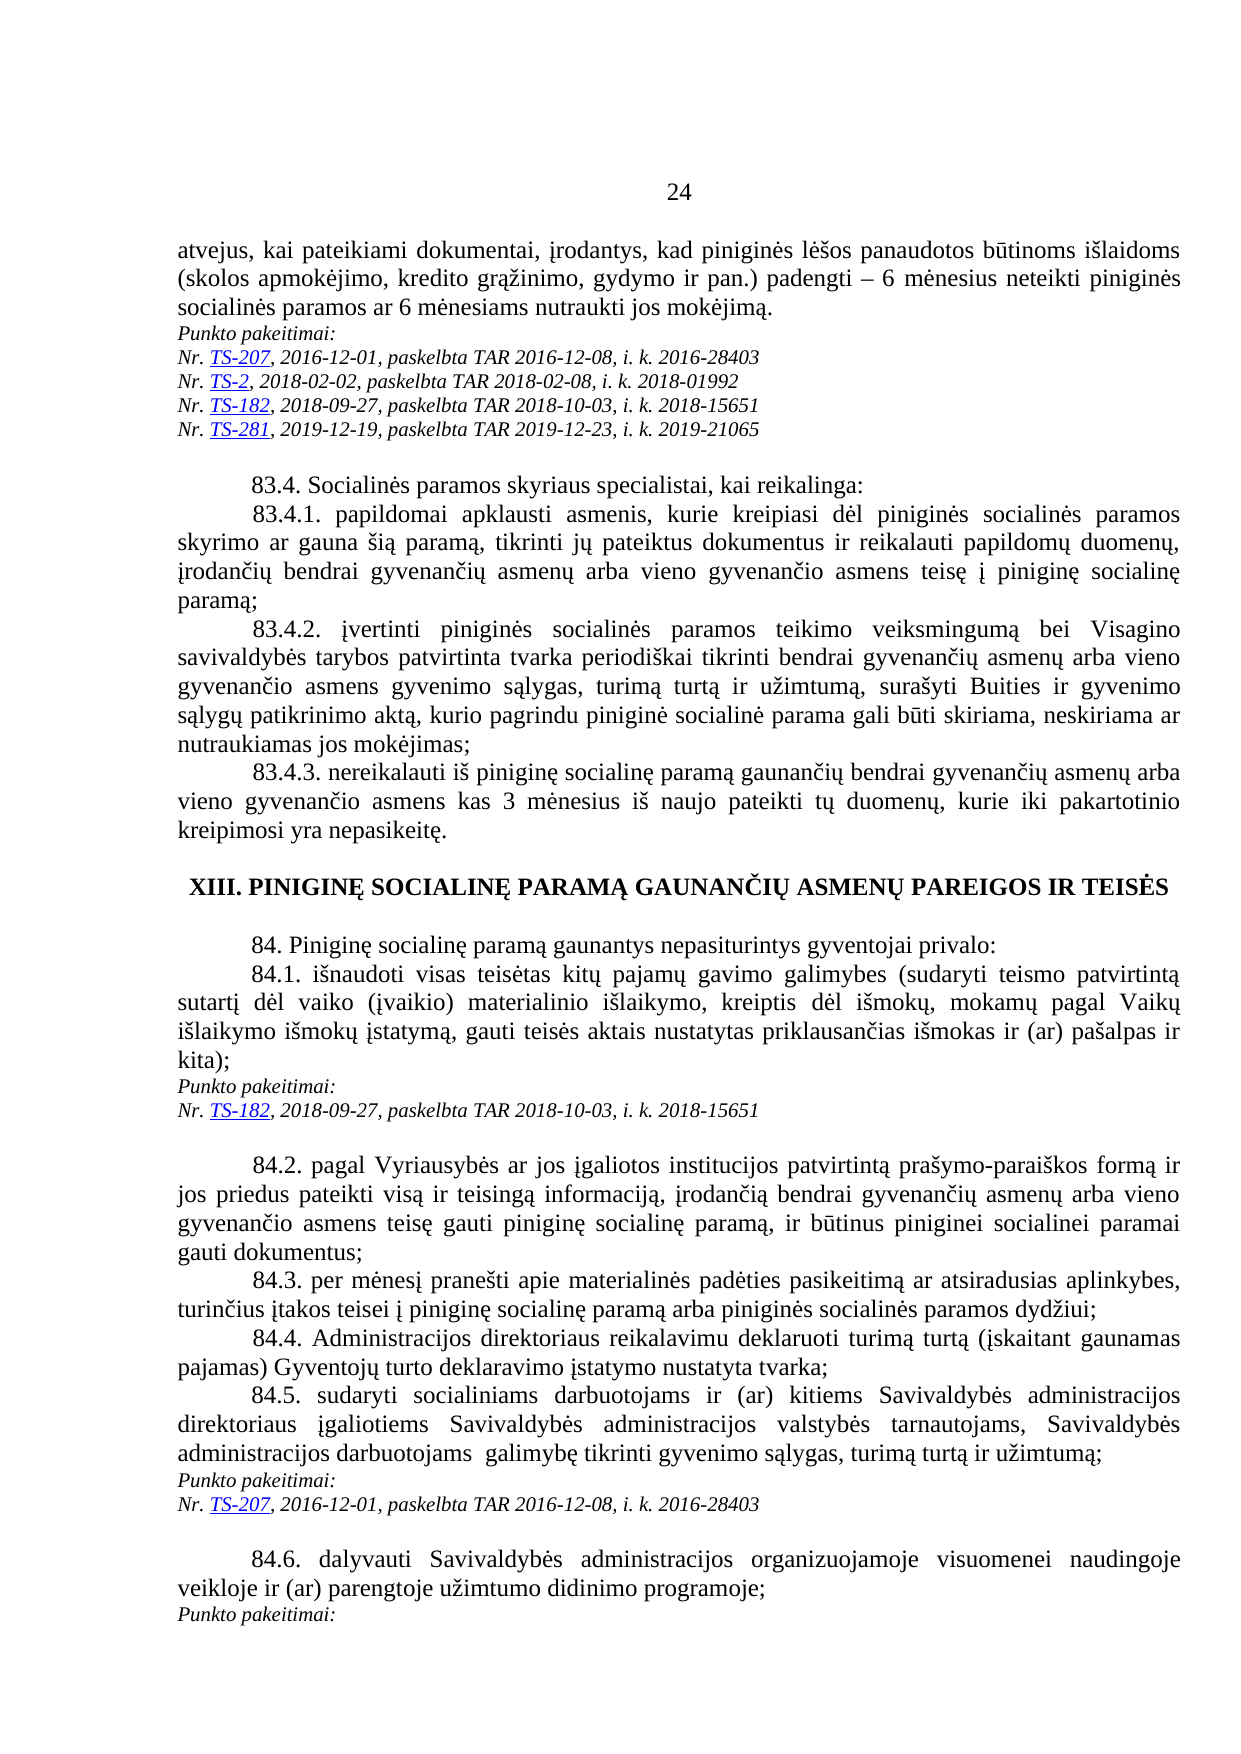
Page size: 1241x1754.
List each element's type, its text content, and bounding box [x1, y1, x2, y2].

text XIII. PINIGINĘ SOCIALINĘ PARAMĄ GAUNANČIŲ ASMENŲ PAREIGOS IR TEISĖS [177, 872, 1181, 901]
text 83.4. Socialinės paramos skyriaus specialistai, kai reikalinga: [177, 470, 1181, 499]
text Nr. TS-182, 2018-09-27, paskelbta TAR 2018-10-03, i. k. 2018-15651 [177, 393, 1181, 417]
text 84.3. per mėnesį pranešti apie materialinės padėties pasikeitimą ar atsiradusias aplinkybes, turinčius įtakos teisei į piniginę socialinę paramą arba piniginės socialinės paramos dydžiui; [177, 1266, 1181, 1323]
text Nr. TS-207, 2016-12-01, paskelbta TAR 2016-12-08, i. k. 2016-28403 [177, 345, 1181, 369]
text Punkto pakeitimai: [177, 1074, 1181, 1098]
text Nr. TS-281, 2019-12-19, paskelbta TAR 2019-12-23, i. k. 2019-21065 [177, 417, 1181, 441]
text Nr. TS-182, 2018-09-27, paskelbta TAR 2018-10-03, i. k. 2018-15651 [177, 1098, 1181, 1122]
text 84.6. dalyvauti Savivaldybės administracijos organizuojamoje visuomenei naudingoje veikloje ir (ar) parengtoje užimtumo didinimo programoje; [177, 1544, 1181, 1602]
text 84.5. sudaryti socialiniams darbuotojams ir (ar) kitiems Savivaldybės administracijos direktoriaus įgaliotiems Savivaldybės administracijos valstybės tarnautojams, Savivaldybės administracijos darbuotojams galimybę tikrinti gyvenimo sąlygas, turimą turtą ir užimtumą; [177, 1381, 1181, 1468]
text 83.4.2. įvertinti piniginės socialinės paramos teikimo veiksmingumą bei Visagino savivaldybės tarybos patvirtinta tvarka periodiškai tikrinti bendrai gyvenančių asmenų arba vieno gyvenančio asmens gyvenimo sąlygas, turimą turtą ir užimtumą, surašyti Buities ir gyvenimo sąlygų patikrinimo aktą, kurio pagrindu piniginė socialinė parama gali būti skiriama, neskiriama ar nutraukiamas jos mokėjimas; [177, 614, 1181, 757]
text 84.1. išnaudoti visas teisėtas kitų pajamų gavimo galimybes (sudaryti teismo patvirtintą sutartį dėl vaiko (įvaikio) materialinio išlaikymo, kreiptis dėl išmokų, mokamų pagal Vaikų išlaikymo išmokų įstatymą, gauti teisės aktais nustatytas priklausančias išmokas ir (ar) pašalpas ir kita); [177, 959, 1181, 1074]
text atvejus, kai pateikiami dokumentai, įrodantys, kad piniginės lėšos panaudotos būtinoms išlaidoms (skolos apmokėjimo, kredito grąžinimo, gydymo ir pan.) padengti – 6 mėnesius neteikti piniginės socialinės paramos ar 6 mėnesiams nutraukti jos mokėjimą. [177, 235, 1181, 321]
text Punkto pakeitimai: [177, 1602, 1181, 1626]
text Punkto pakeitimai: [177, 1468, 1181, 1492]
text 84.2. pagal Vyriausybės ar jos įgaliotos institucijos patvirtintą prašymo-paraiškos formą ir jos priedus pateikti visą ir teisingą informaciją, įrodančią bendrai gyvenančių asmenų arba vieno gyvenančio asmens teisę gauti piniginę socialinę paramą, ir būtinus piniginei socialinei paramai gauti dokumentus; [177, 1151, 1181, 1266]
text Nr. TS-207, 2016-12-01, paskelbta TAR 2016-12-08, i. k. 2016-28403 [177, 1492, 1181, 1516]
text Nr. TS-2, 2018-02-02, paskelbta TAR 2018-02-08, i. k. 2018-01992 [177, 369, 1181, 393]
text Punkto pakeitimai: [177, 321, 1181, 345]
text 84.4. Administracijos direktoriaus reikalavimu deklaruoti turimą turtą (įskaitant gaunamas pajamas) Gyventojų turto deklaravimo įstatymo nustatyta tvarka; [177, 1323, 1181, 1381]
text 83.4.1. papildomai apklausti asmenis, kurie kreipiasi dėl piniginės socialinės paramos skyrimo ar gauna šią paramą, tikrinti jų pateiktus dokumentus ir reikalauti papildomų duomenų, įrodančių bendrai gyvenančių asmenų arba vieno gyvenančio asmens teisę į piniginę socialinę paramą; [177, 499, 1181, 614]
text 84. Piniginę socialinę paramą gaunantys nepasiturintys gyventojai privalo: [177, 930, 1181, 959]
text 83.4.3. nereikalauti iš piniginę socialinę paramą gaunančių bendrai gyvenančių asmenų arba vieno gyvenančio asmens kas 3 mėnesius iš naujo pateikti tų duomenų, kurie iki pakartotinio kreipimosi yra nepasikeitę. [177, 757, 1181, 844]
